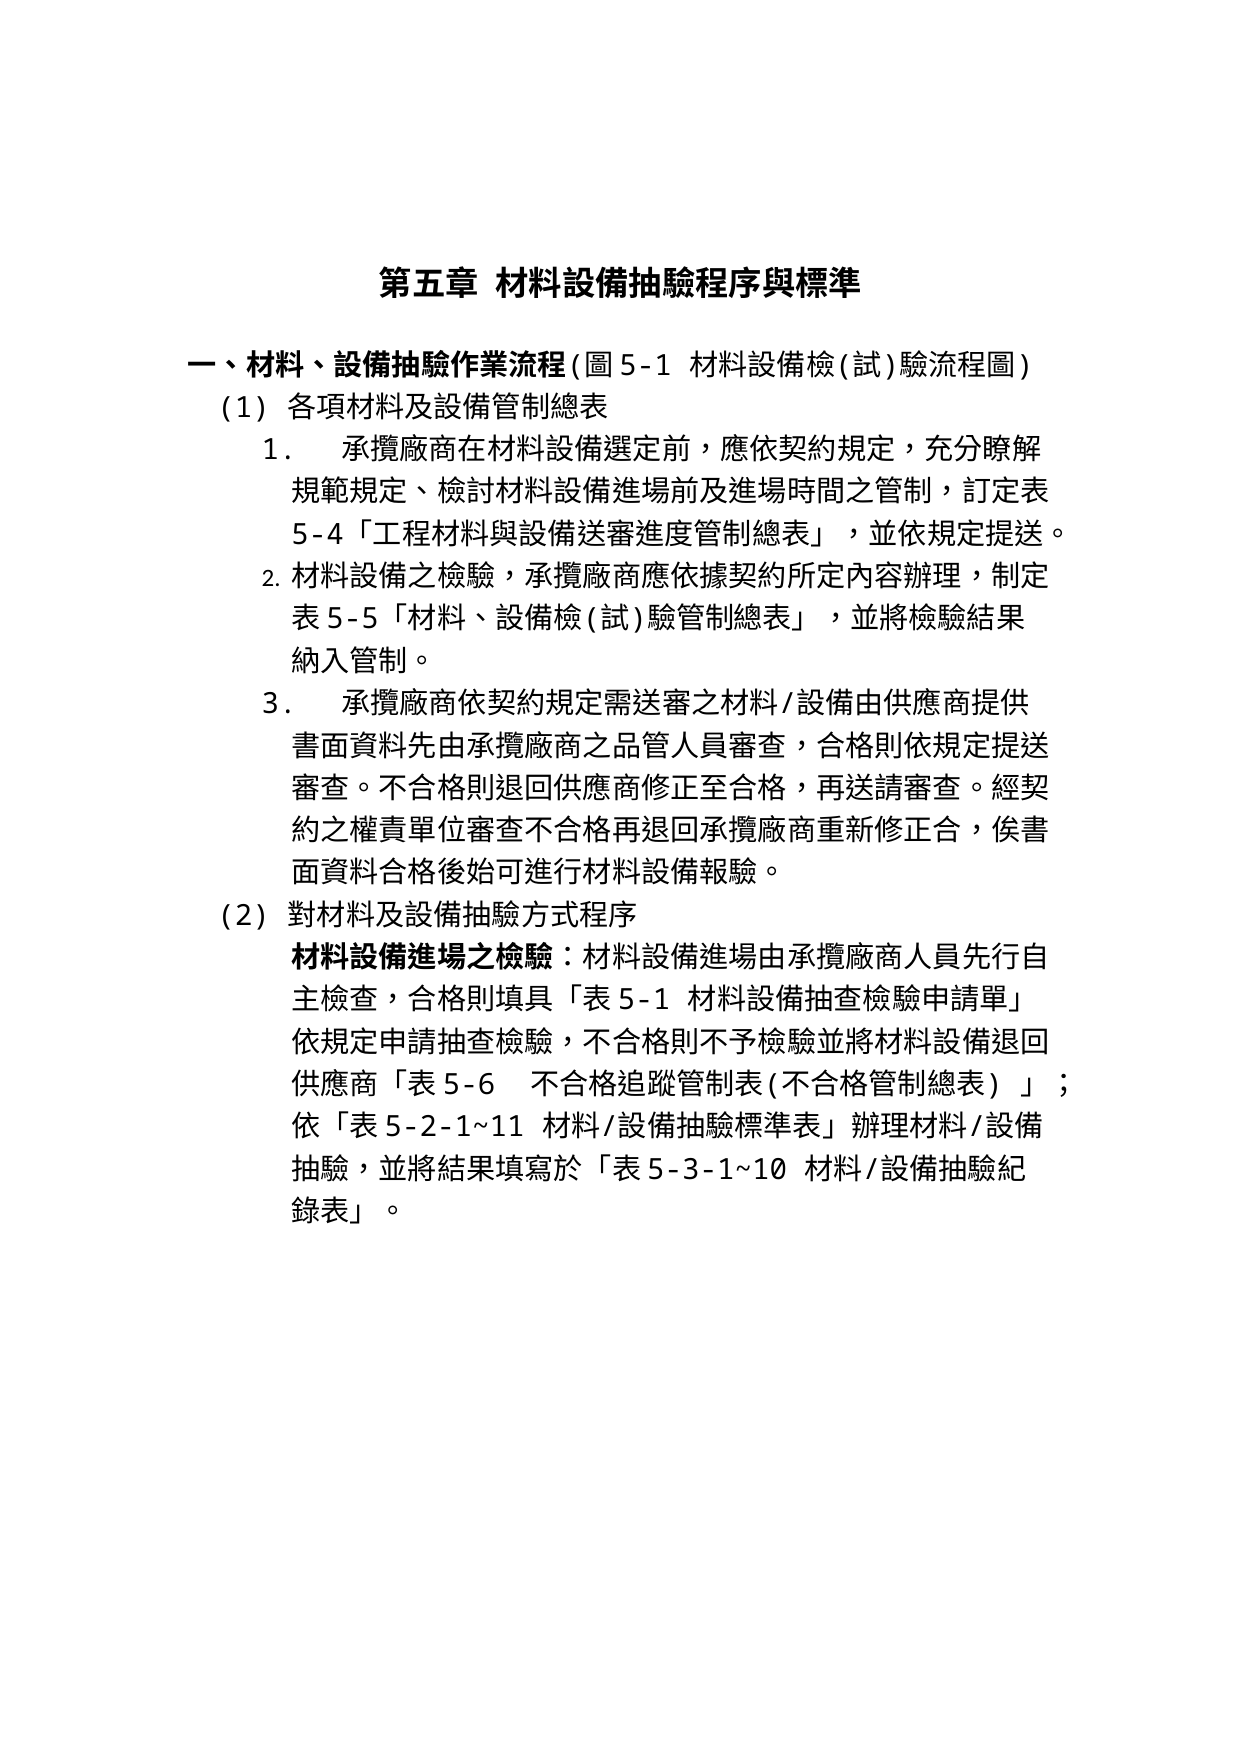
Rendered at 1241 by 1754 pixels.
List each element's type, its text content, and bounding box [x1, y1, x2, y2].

list 承攬廠商依契約規定需送審之材料/設備由供應商提供書面資料先由承攬廠商之品管人員審查，合格則依規定提送審查。不合格則退回供應商修正至合格，再送請審查。經契約之權責單位審查不合格再退回承攬廠商重新修正合，俟書面資料合格後始可進行材料設備報驗。 [261, 680, 1053, 891]
list 承攬廠商在材料設備選定前，應依契約規定，充分瞭解規範規定、檢討材料設備進場前及進場時間之管制，訂定表5-4「工程材料與設備送審進度管制總表」，並依規定提送。 [261, 426, 1053, 553]
subtitle 第五章 材料設備抽驗程序與標準 [187, 239, 1053, 302]
subtitle 一、材料、設備抽驗作業流程(圖5-1 材料設備檢(試)驗流程圖) [187, 321, 1053, 383]
text 材料設備進場之檢驗：材料設備進場由承攬廠商人員先行自主檢查，合格則填具「表5-1 材料設備抽查檢驗申請單」依規定申請抽查檢驗，不合格則不予檢驗並將材料設備退回供應商「表5-6 不合格追蹤管制表(不合格管制總表) 」；依「表5-2-1~11 材料/設備抽驗標準表」辦理材料/設備抽驗，並將結果填寫於「表5-3-1~10 材料/設備抽驗紀錄表」。 [291, 934, 1053, 1230]
list 各項材料及設備管制總表 [217, 383, 1053, 426]
list 材料設備之檢驗，承攬廠商應依據契約所定內容辦理，制定表5-5「材料、設備檢(試)驗管制總表」，並將檢驗結果納入管制。 [261, 553, 1053, 680]
list 對材料及設備抽驗方式程序 [217, 891, 1053, 934]
